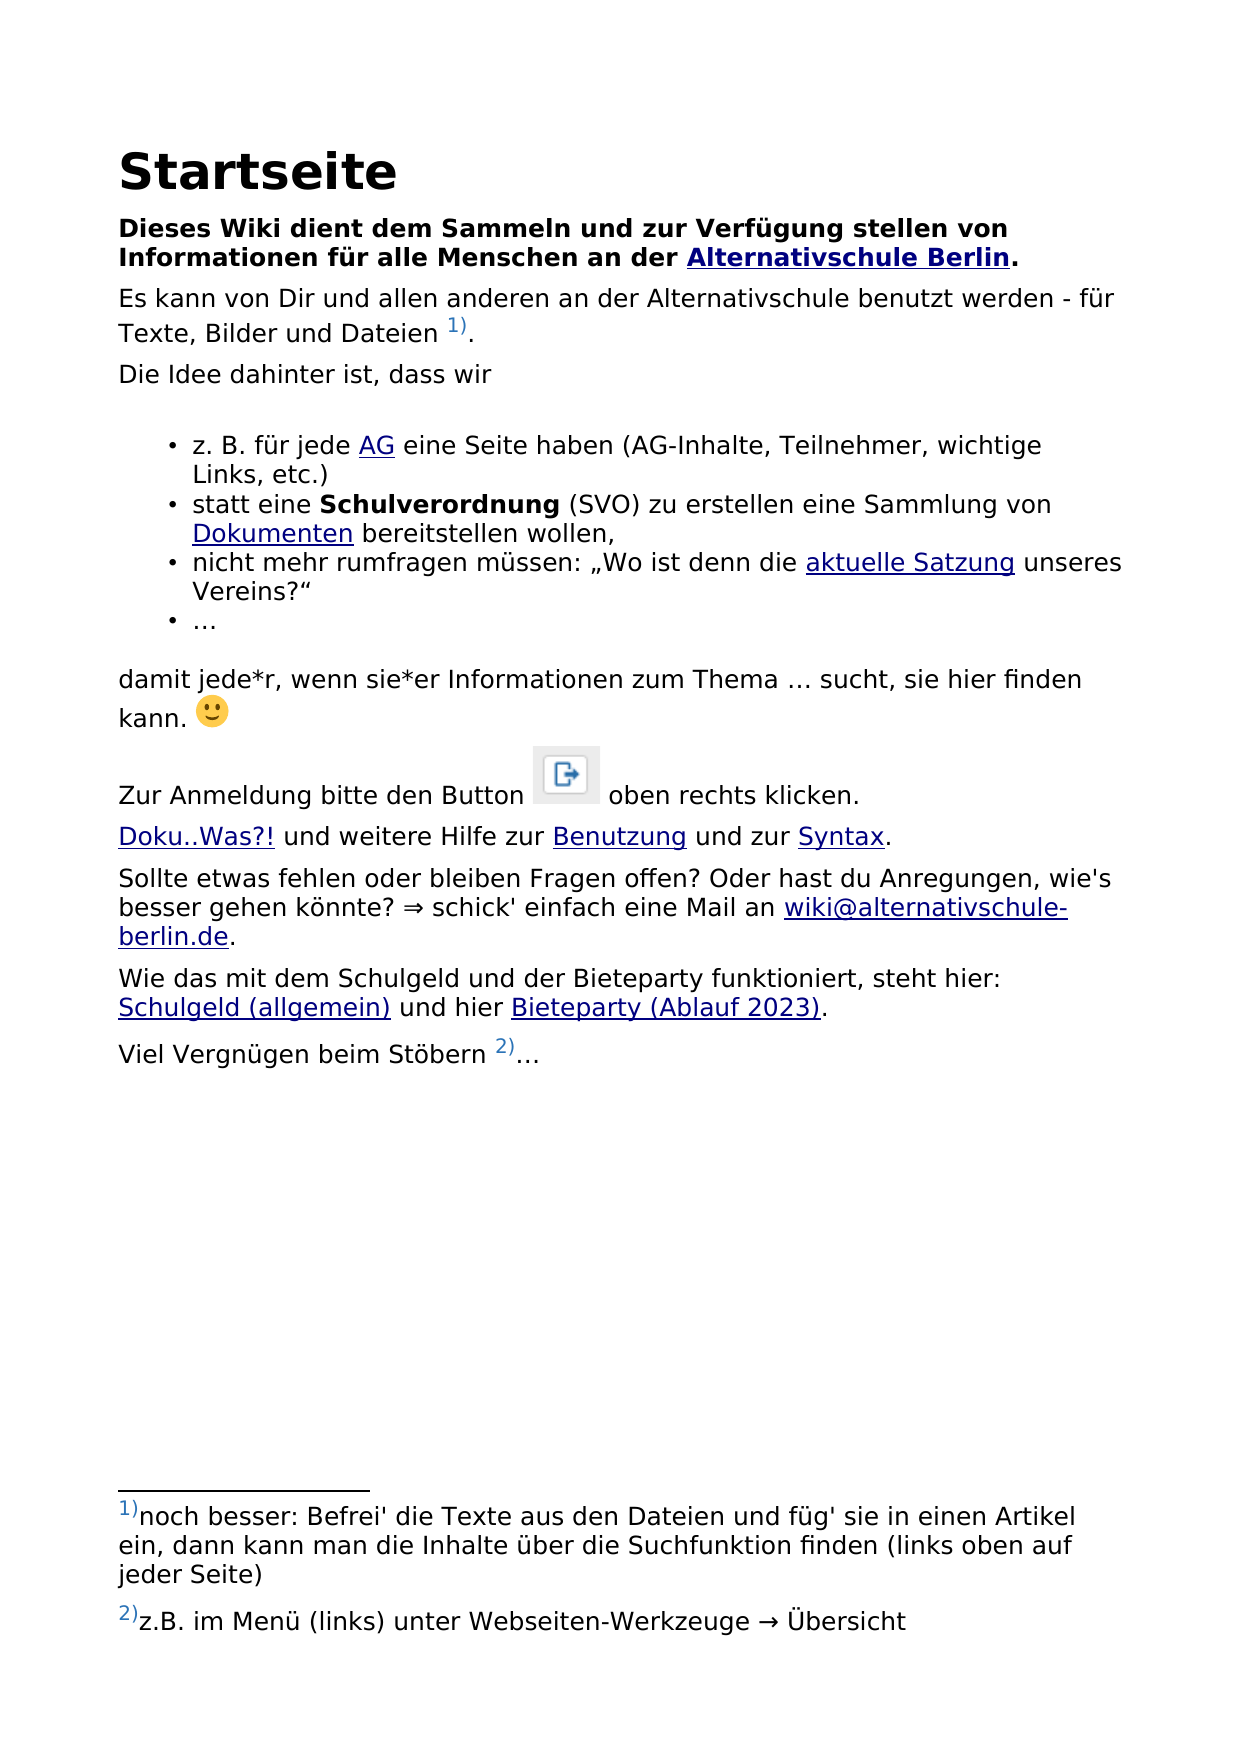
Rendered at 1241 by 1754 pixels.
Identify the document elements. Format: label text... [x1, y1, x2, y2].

text Dieses Wiki dient dem Sammeln und zur Verfügung stellen von Informationen für alle Menschen an der Alternativschule Berlin. [118, 214, 1122, 272]
text z.B. im Menü (links) unter Webseiten-Werkzeuge → Übersicht [118, 1602, 1122, 1636]
text damit jede*r, wenn sie*er Informationen zum Thema … sucht, sie hier finden kann. [118, 665, 1122, 734]
text Viel Vergnügen beim Stöbern … [118, 1035, 1122, 1069]
text Sollte etwas fehlen oder bleiben Fragen offen? Oder hast du Anregungen, wie's besser gehen könnte? ⇒ schick' einfach eine Mail an wiki@alternativschule-berlin.de. [118, 864, 1122, 952]
text Zur Anmeldung bitte den Button oben rechts klicken. [118, 746, 1122, 810]
subtitle Startseite [118, 143, 1122, 201]
text Doku..Was?! und weitere Hilfe zur Benutzung und zur Syntax. [118, 822, 1122, 852]
text noch besser: Befrei' die Texte aus den Dateien und füg' sie in einen Artikel ein, dann kann man die Inhalte über die Suchfunktion finden (links oben auf jeder Seite) [118, 1497, 1122, 1589]
picture [532, 746, 600, 804]
list z. B. für jede AG eine Seite haben (AG-Inhalte, Teilnehmer, wichtige Links, etc.) [177, 432, 1122, 490]
text Die Idee dahinter ist, dass wir [118, 360, 1122, 389]
text Es kann von Dir und allen anderen an der Alternativschule benutzt werden - für Texte, Bilder und Dateien . [118, 285, 1122, 348]
list nicht mehr rumfragen müssen: „Wo ist denn die aktuelle Satzung unseres Vereins?“ [177, 548, 1122, 607]
list statt eine Schulverordnung (SVO) zu erstellen eine Sammlung von Dokumenten bereitstellen wollen, [177, 490, 1122, 548]
text Wie das mit dem Schulgeld und der Bieteparty funktioniert, steht hier: Schulgeld (allgemein) und hier Bieteparty (Ablauf 2023). [118, 964, 1122, 1022]
list … [177, 607, 1122, 636]
